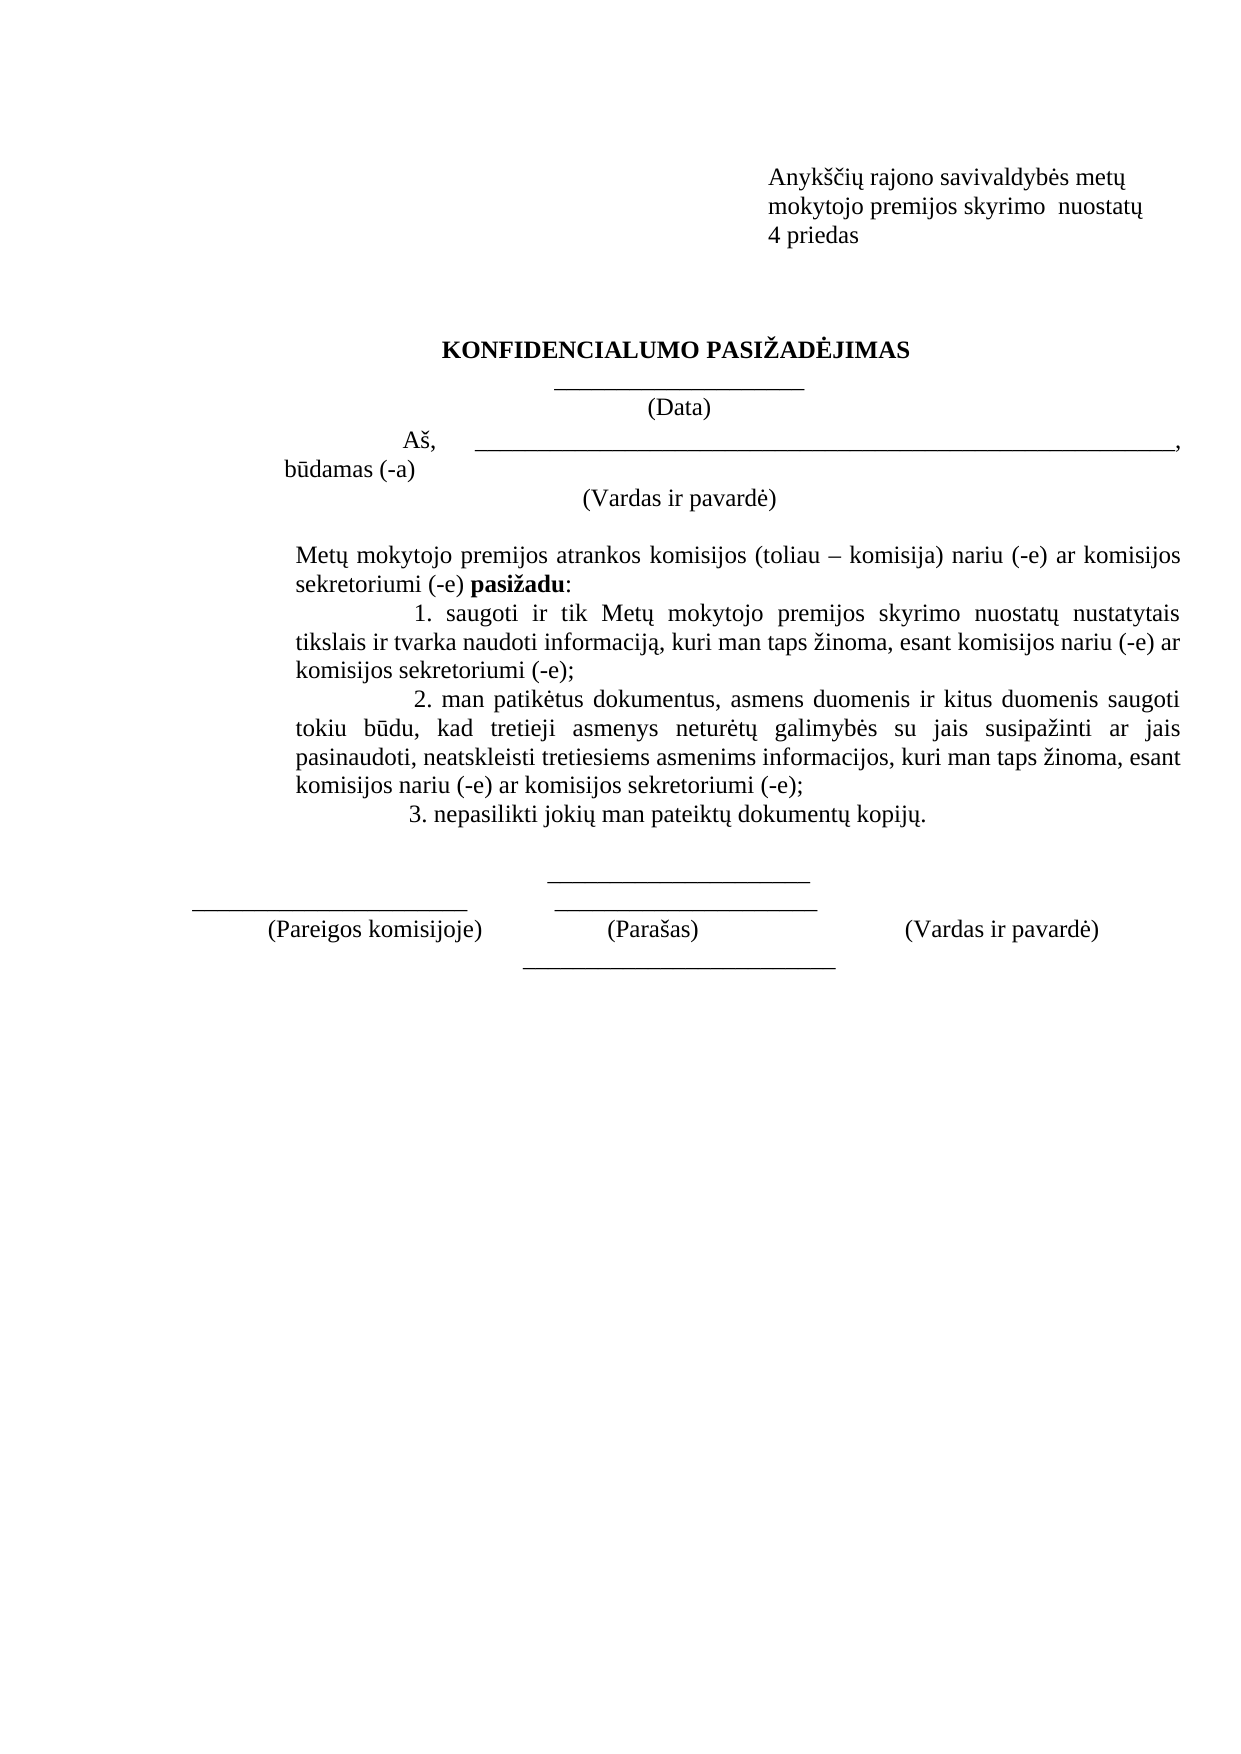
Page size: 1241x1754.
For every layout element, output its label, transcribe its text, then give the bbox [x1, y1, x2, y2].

text 1. saugoti ir tik Metų mokytojo premijos skyrimo nuostatų nustatytais tikslais ir tvarka naudoti informaciją, kuri man taps žinoma, esant komisijos nariu (-e) ar komisijos sekretoriumi (-e); [295, 598, 1181, 684]
text Aš, ________________________________________________________, būdamas (-a) [284, 425, 1181, 483]
text _________________________ [177, 943, 1181, 972]
text Metų mokytojo premijos atrankos komisijos (toliau – komisija) nariu (-e) ar komisijos sekretoriumi (-e) pasižadu: [295, 540, 1181, 598]
text _____________________ ______________________ _____________________ [192, 857, 1181, 914]
text KONFIDENCIALUMO PASIŽADĖJIMAS [177, 335, 1181, 364]
text (Vardas ir pavardė) [177, 483, 1181, 512]
text 4 priedas [177, 220, 1181, 249]
text ____________________ [177, 364, 1181, 392]
text mokytojo premijos skyrimo nuostatų [177, 191, 1181, 220]
text (Data) [177, 392, 1181, 421]
text Anykščių rajono savivaldybės metų [177, 162, 1181, 191]
text (Pareigos komisijoje) (Parašas) (Vardas ir pavardė) [177, 914, 1181, 943]
text 2. man patikėtus dokumentus, asmens duomenis ir kitus duomenis saugoti tokiu būdu, kad tretieji asmenys neturėtų galimybės su jais susipažinti ar jais pasinaudoti, neatskleisti tretiesiems asmenims informacijos, kuri man taps žinoma, esant komisijos nariu (-e) ar komisijos sekretoriumi (-e); [295, 684, 1181, 799]
text 3. nepasilikti jokių man pateiktų dokumentų kopijų. [284, 799, 1181, 828]
